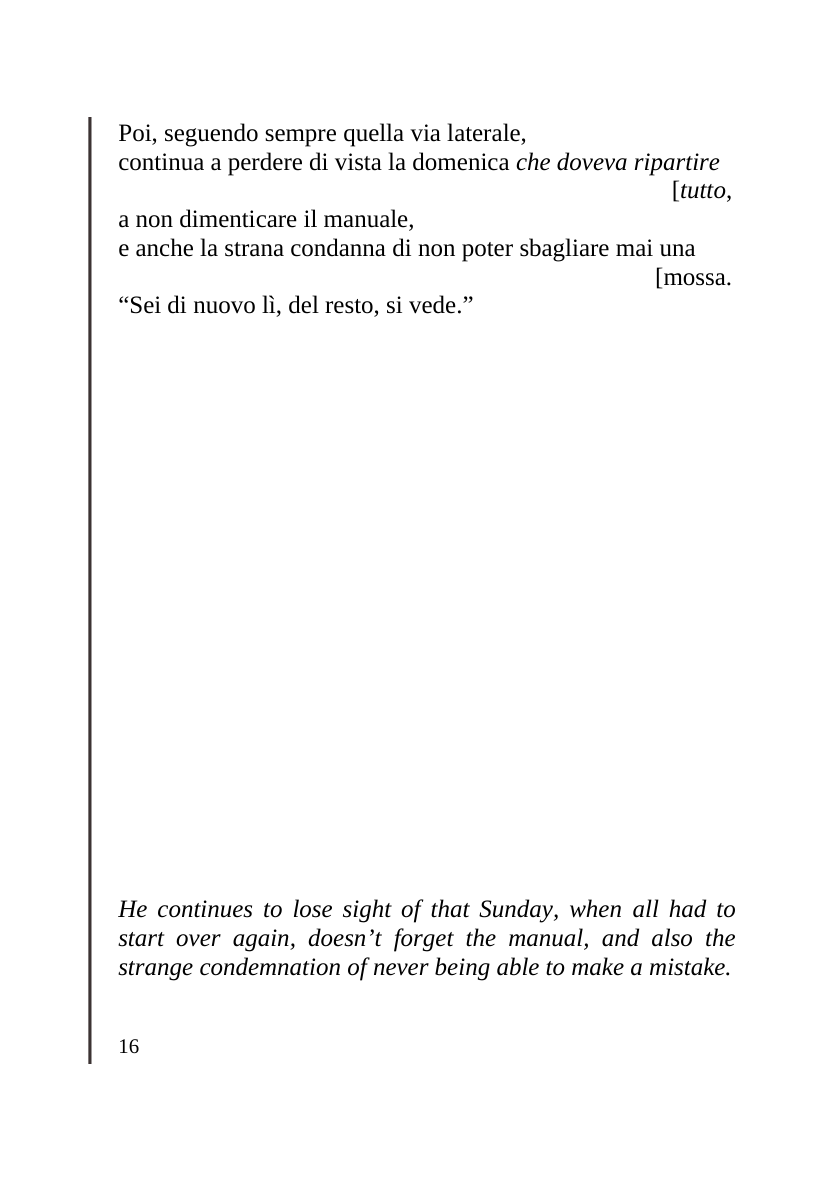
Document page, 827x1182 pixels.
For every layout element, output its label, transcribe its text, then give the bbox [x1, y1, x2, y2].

text continua a perdere di vista la domenica che doveva ripartire [88, 147, 738, 176]
text “Sei di nuovo lì, del resto, si vede.” [88, 291, 738, 319]
text [mossa. [88, 262, 738, 291]
text He continues to lose sight of that Sunday, when all had to start over again, doesn’t forget the manual, and also the strange condemnation of never being able to make a mistake. [118, 894, 738, 981]
text e anche la strana condanna di non poter sbagliare mai una [88, 233, 738, 262]
text a non dimenticare il manuale, [88, 204, 738, 233]
text Poi, seguendo sempre quella via laterale, [88, 118, 738, 147]
picture [88, 190, 739, 991]
text [tutto, [88, 176, 738, 204]
